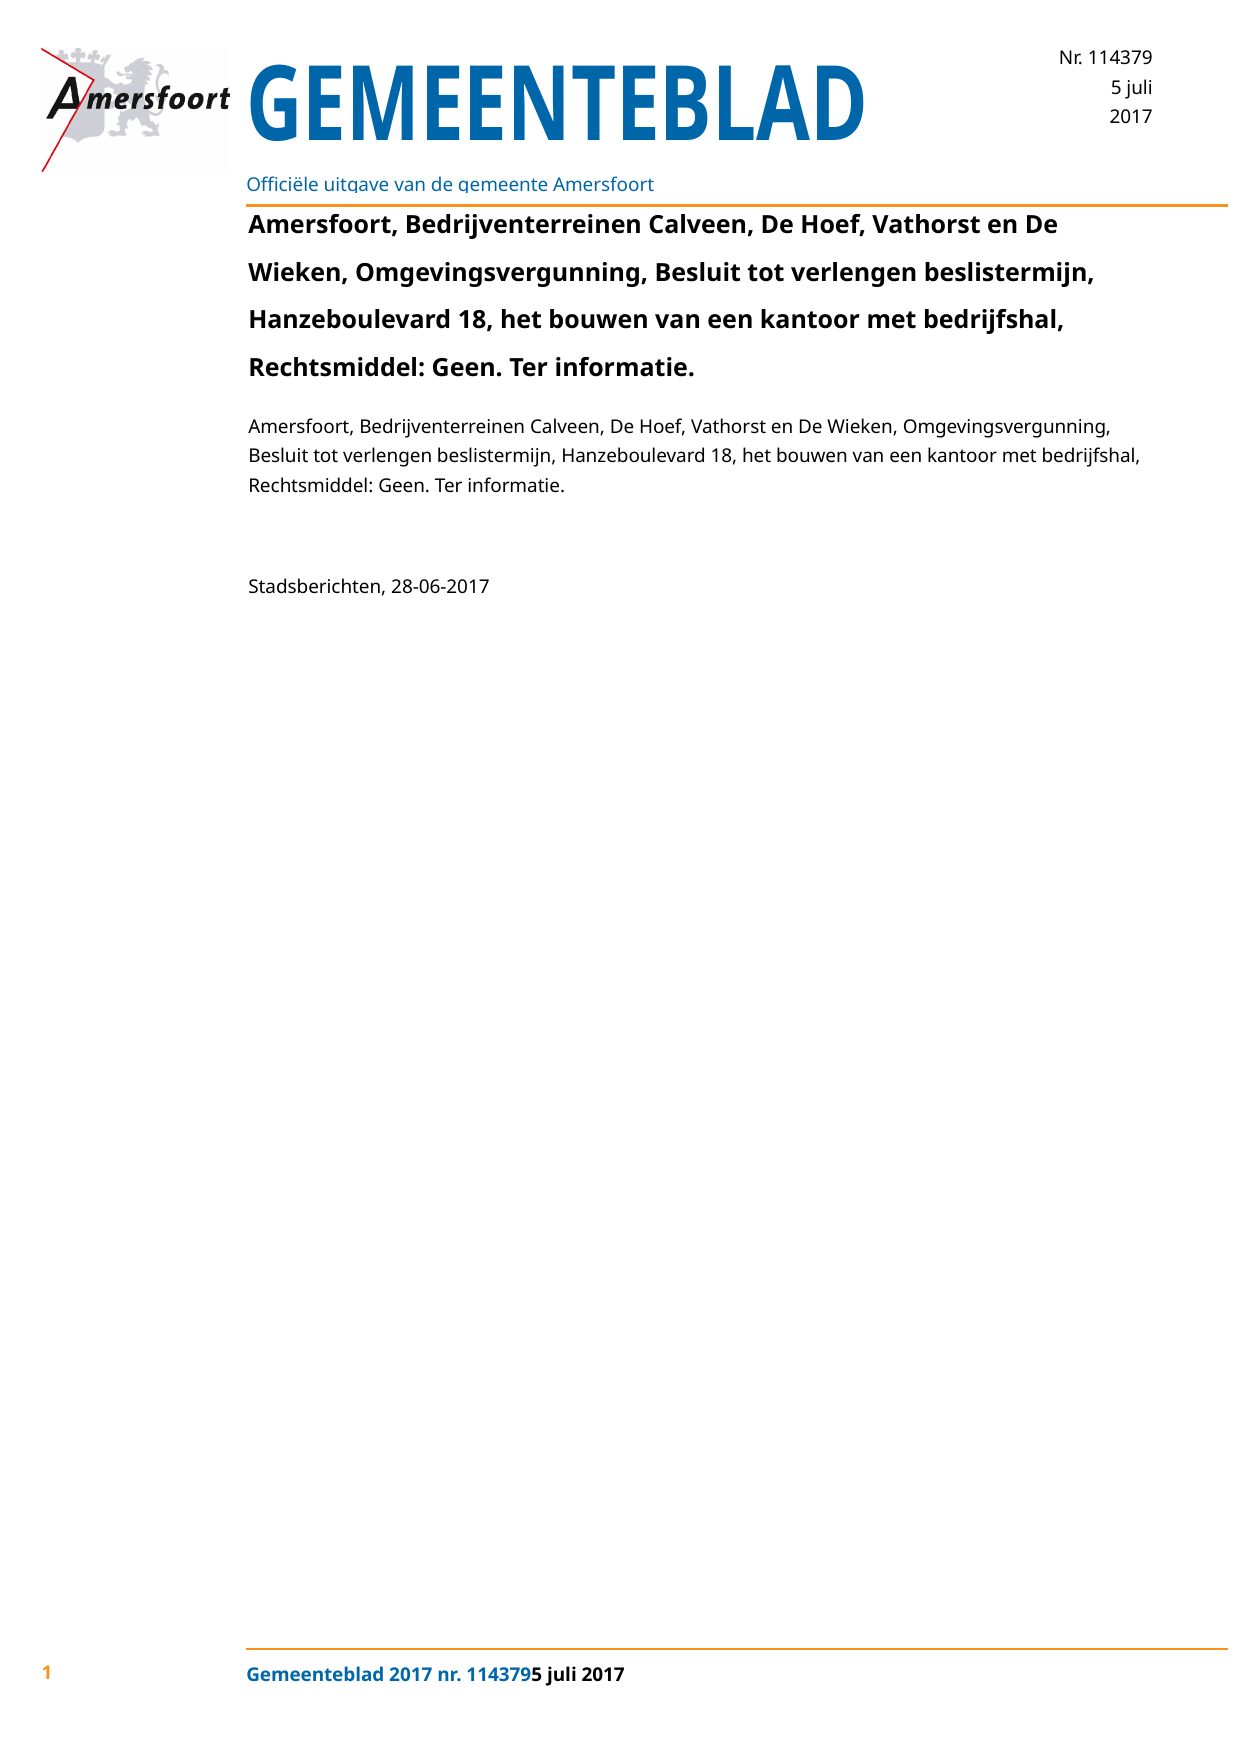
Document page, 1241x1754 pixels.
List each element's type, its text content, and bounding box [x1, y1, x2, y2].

picture [41, 47, 231, 172]
text Amersfoort, Bedrijventerreinen Calveen, De Hoef, Vathorst en De Wieken, Omgevingsvergunning, Besluit tot verlengen beslistermijn, Hanzeboulevard 18, het bouwen van een kantoor met bedrijfshal, Rechtsmiddel: Geen. Ter informatie. [248, 207, 1152, 384]
text Amersfoort, Bedrijventerreinen Calveen, De Hoef, Vathorst en De Wieken, Omgevingsvergunning, Besluit tot verlengen beslistermijn, Hanzeboulevard 18, het bouwen van een kantoor met bedrijfshal, Rechtsmiddel: Geen. Ter informatie. [248, 413, 1152, 498]
text Stadsberichten, 28-06-2017 [248, 573, 1152, 599]
